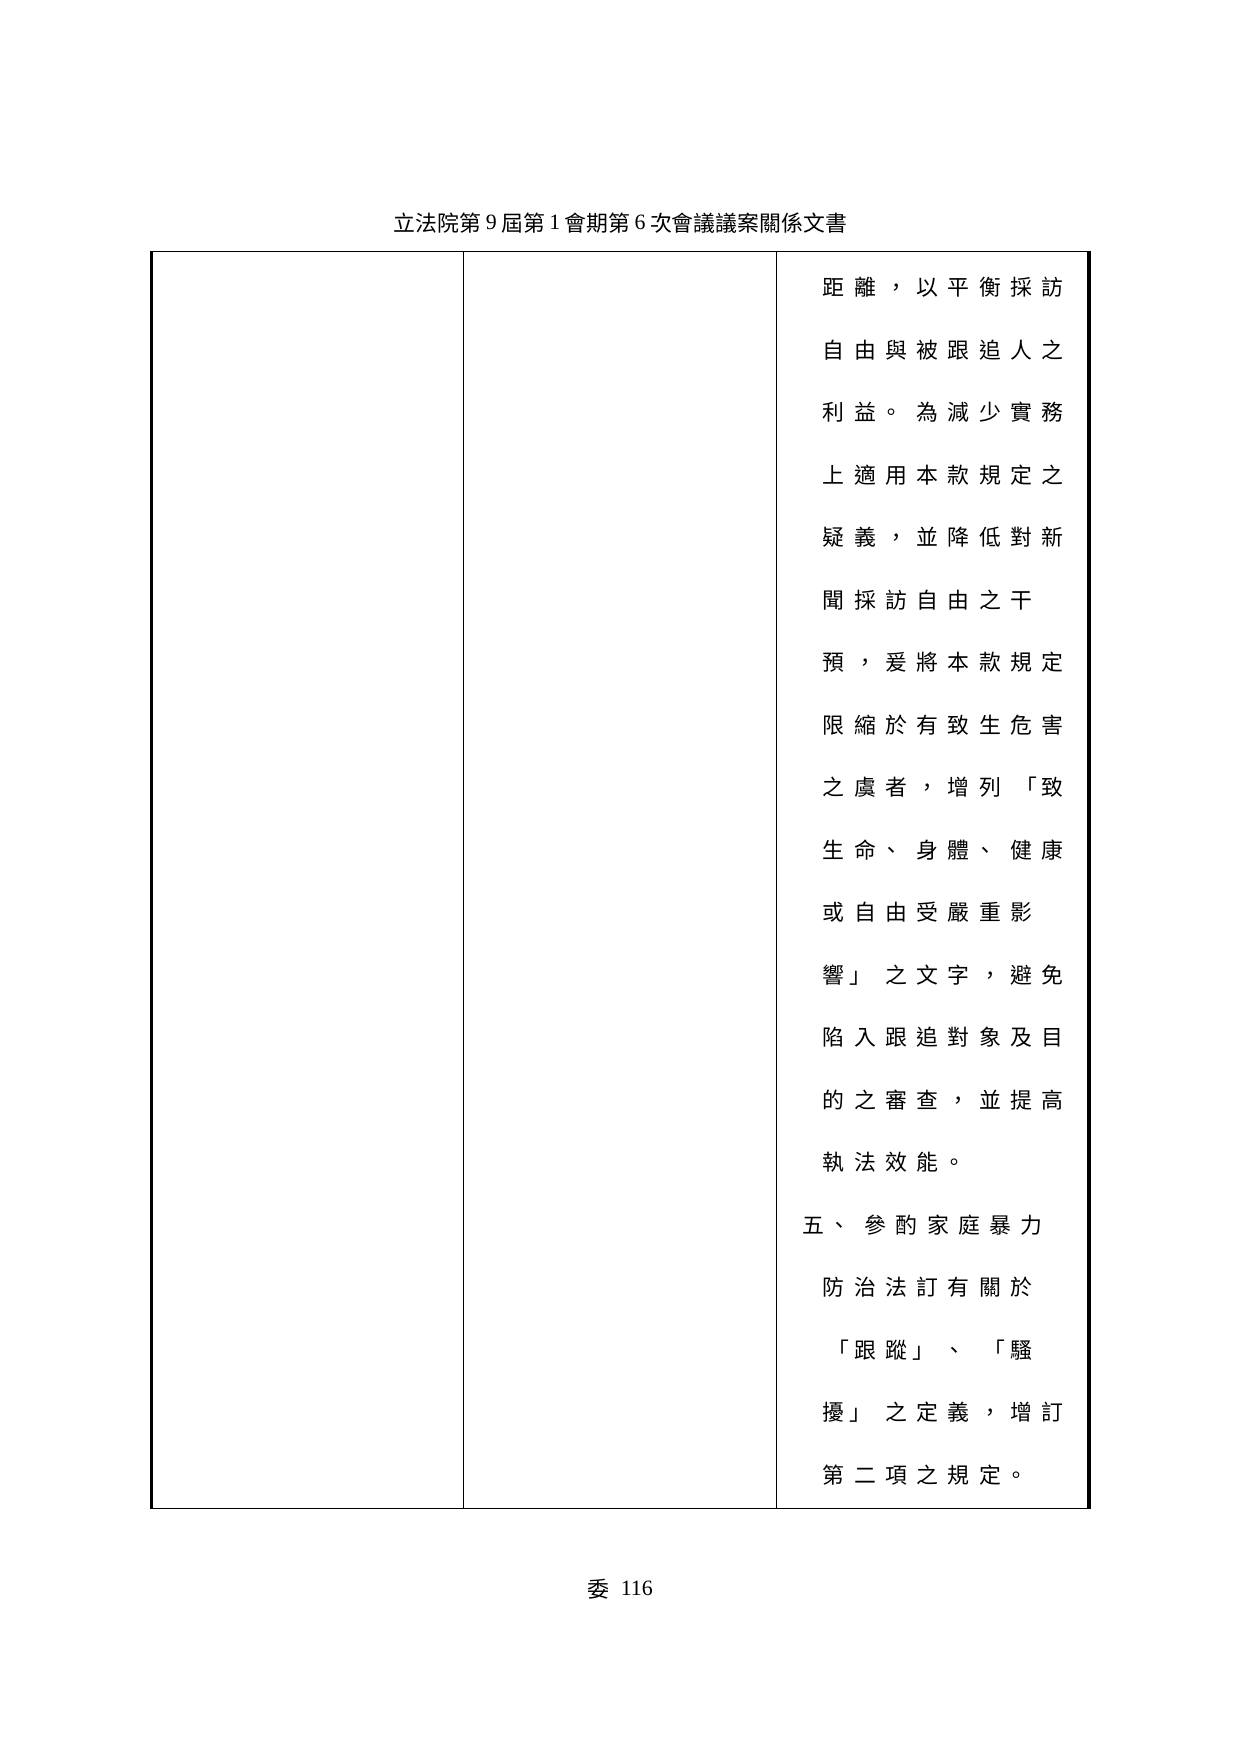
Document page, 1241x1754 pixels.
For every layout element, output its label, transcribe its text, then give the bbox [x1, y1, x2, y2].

table_cell [464, 252, 776, 1508]
table_cell [153, 252, 463, 1508]
table_cell 距離，以平衡採訪自由與被跟追人之利益。為減少實務上適用本款規定之疑義，並降低對新聞採訪自由之干預，爰將本款規定限縮於有致生危害之虞者，增列「致生命、身體、健康或自由受嚴重影響」之文字，避免陷入跟追對象及目的之審查，並提高執法效能。 五、參酌家庭暴力防治法訂有關於「跟蹤」、「騷擾」之定義，增訂第二項之規定。 [777, 252, 1087, 1508]
